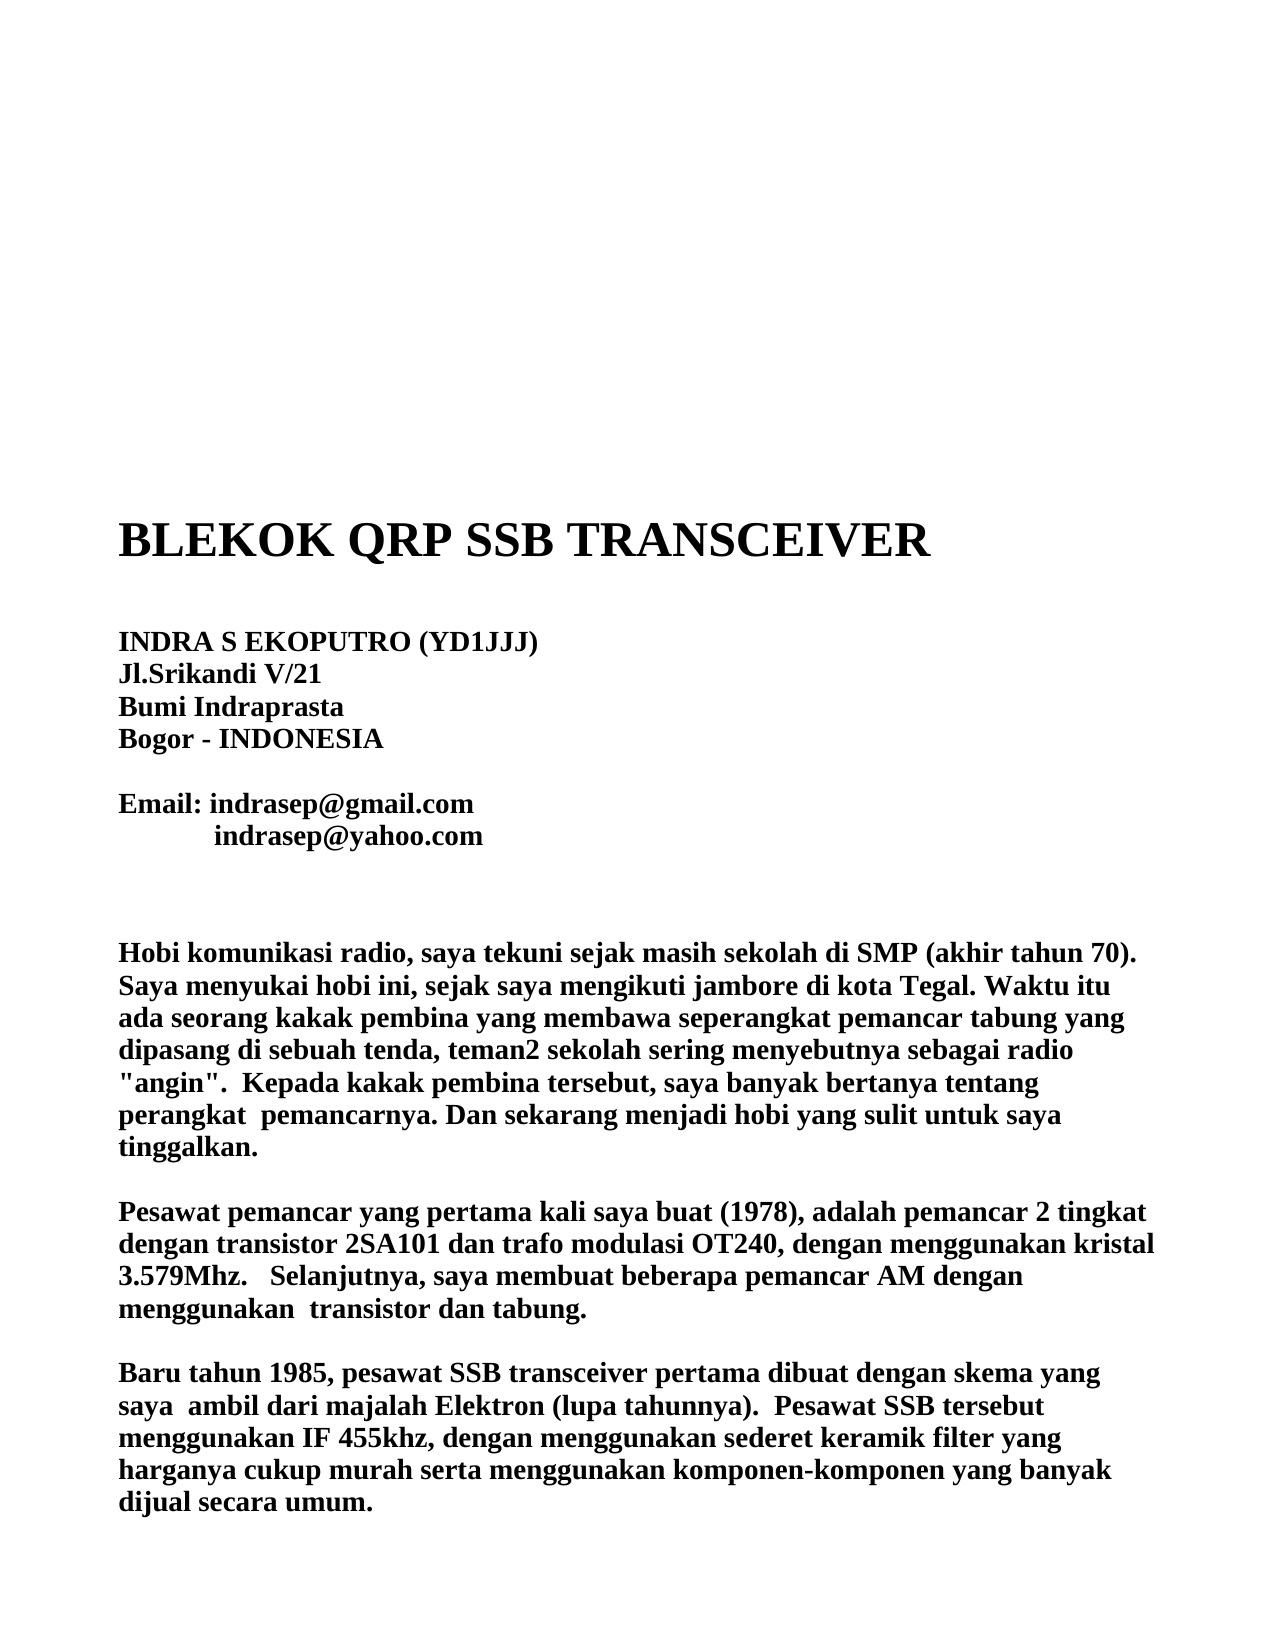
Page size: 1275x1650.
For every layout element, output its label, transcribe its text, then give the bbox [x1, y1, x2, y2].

text Baru tahun 1985, pesawat SSB transceiver pertama dibuat dengan skema yang saya ambil dari majalah Elektron (lupa tahunnya). Pesawat SSB tersebut menggunakan IF 455khz, dengan menggunakan sederet keramik filter yang harganya cukup murah serta menggunakan komponen-komponen yang banyak dijual secara umum. [118, 1357, 1157, 1518]
text BLEKOK QRP SSB TRANSCEIVER [118, 118, 1157, 568]
text Email: indrasep@gmail.com [118, 787, 1157, 819]
text Bogor - INDONESIA [118, 722, 1157, 755]
text dengan transistor 2SA101 dan trafo modulasi OT240, dengan menggunakan kristal [118, 1227, 1157, 1260]
text 3.579Mhz. Selanjutnya, saya membuat beberapa pemancar AM dengan menggunakan transistor dan tabung. [118, 1260, 1157, 1324]
text Hobi komunikasi radio, saya tekuni sejak masih sekolah di SMP (akhir tahun 70). [118, 937, 1157, 969]
text Saya menyukai hobi ini, sejak saya mengikuti jambore di kota Tegal. Waktu itu ada seorang kakak pembina yang membawa seperangkat pemancar tabung yang dipasang di sebuah tenda, teman2 sekolah sering menyebutnya sebagai radio [118, 969, 1157, 1066]
text Jl.Srikandi V/21 [118, 658, 1157, 690]
text indrasep@yahoo.com [118, 819, 1157, 852]
text INDRA S EKOPUTRO (YD1JJJ) [118, 626, 1157, 658]
text "angin". Kepada kakak pembina tersebut, saya banyak bertanya tentang perangkat pemancarnya. Dan sekarang menjadi hobi yang sulit untuk saya tinggalkan. [118, 1066, 1157, 1163]
text Bumi Indraprasta [118, 690, 1157, 722]
text Pesawat pemancar yang pertama kali saya buat (1978), adalah pemancar 2 tingkat [118, 1195, 1157, 1227]
